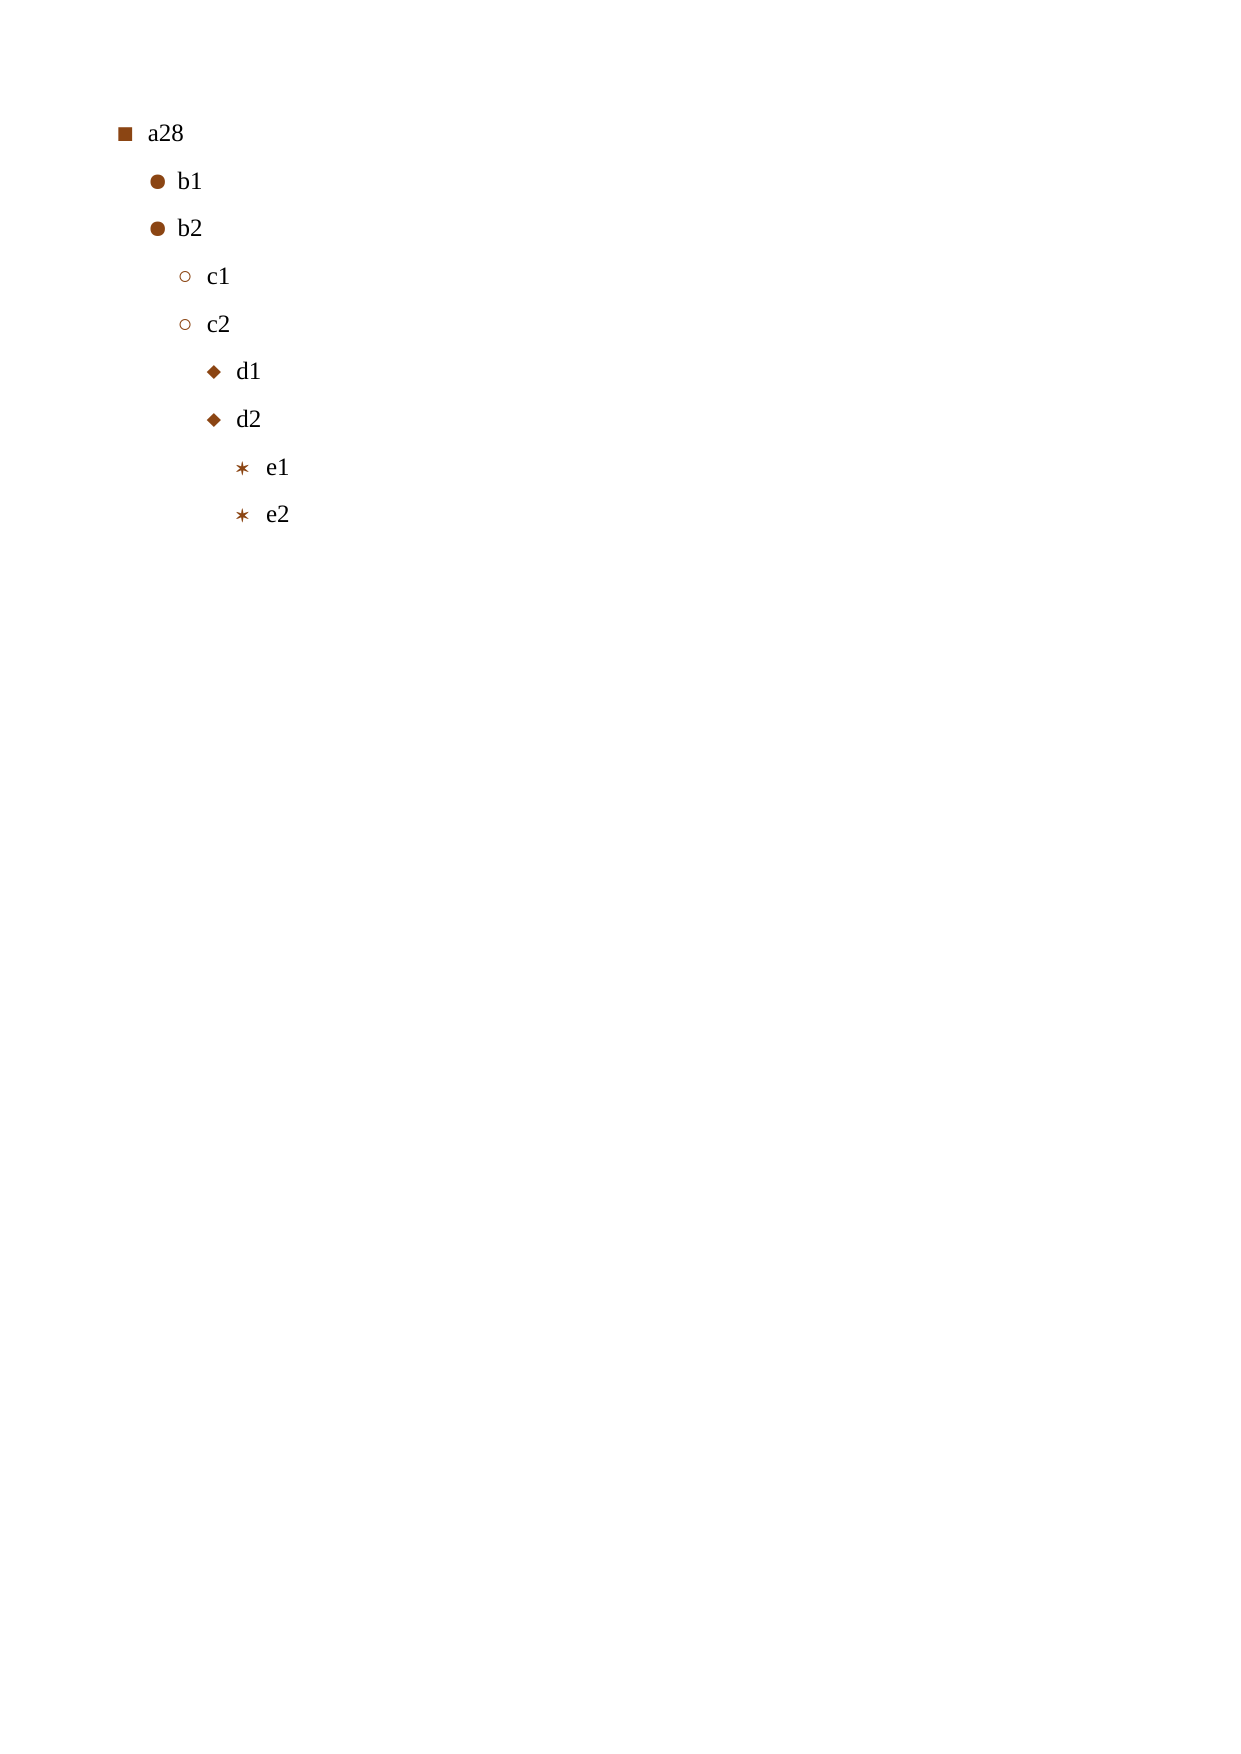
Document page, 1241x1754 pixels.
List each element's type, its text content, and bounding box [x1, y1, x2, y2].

list d2 [207, 404, 1122, 433]
list c1 [177, 261, 1122, 290]
list e2 [236, 499, 1122, 528]
list a28 [118, 118, 1122, 147]
list b1 [148, 166, 1122, 194]
list c2 [177, 309, 1122, 337]
list d1 [207, 356, 1122, 385]
list b2 [148, 213, 1122, 242]
list e1 [236, 452, 1122, 480]
